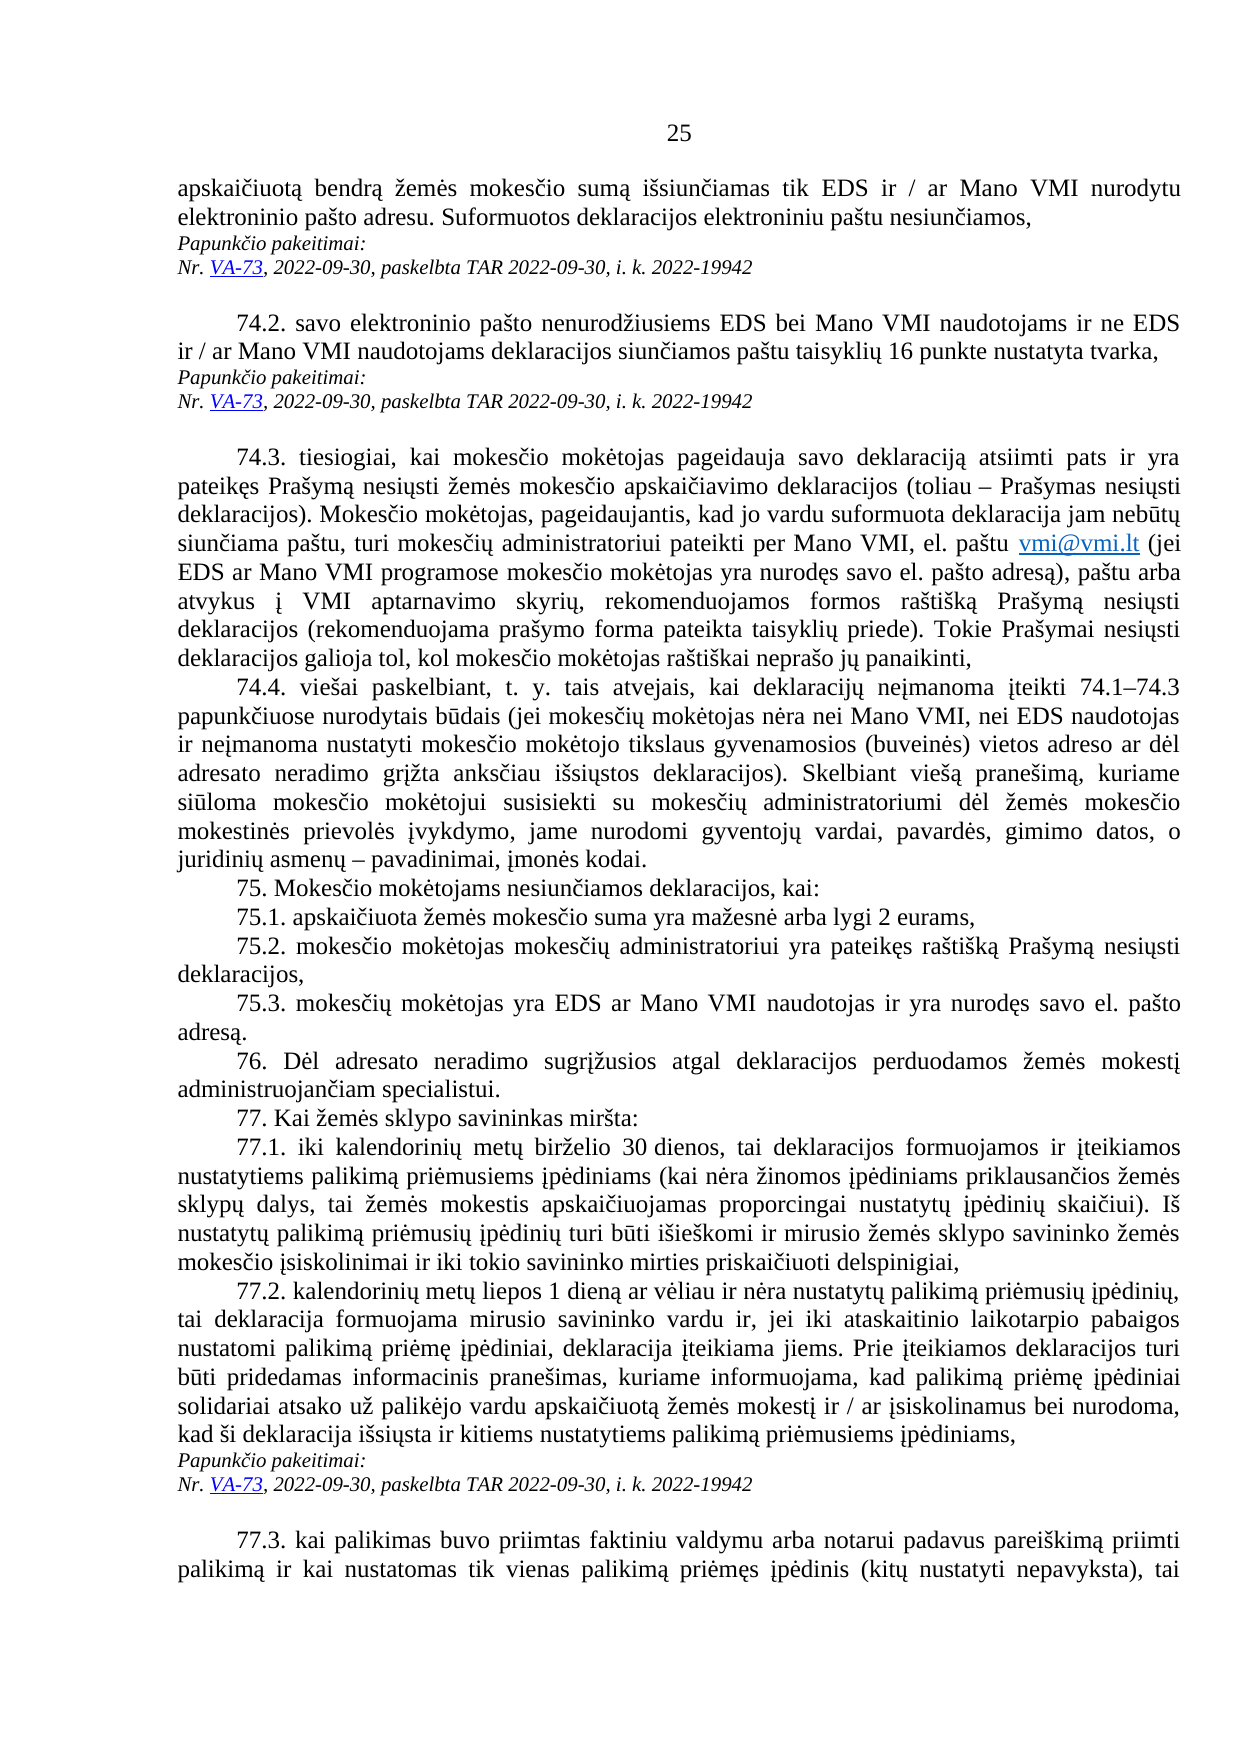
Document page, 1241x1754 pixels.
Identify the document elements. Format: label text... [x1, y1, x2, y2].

text 75.3. mokesčių mokėtojas yra EDS ar Mano VMI naudotojas ir yra nurodęs savo el. pašto adresą. [177, 988, 1181, 1046]
text 74.3. tiesiogiai, kai mokesčio mokėtojas pageidauja savo deklaraciją atsiimti pats ir yra pateikęs Prašymą nesiųsti žemės mokesčio apskaičiavimo deklaracijos (toliau – Prašymas nesiųsti deklaracijos). Mokesčio mokėtojas, pageidaujantis, kad jo vardu suformuota deklaracija jam nebūtų siunčiama paštu, turi mokesčių administratoriui pateikti per Mano VMI, el. paštu vmi@vmi.lt (jei EDS ar Mano VMI programose mokesčio mokėtojas yra nurodęs savo el. pašto adresą), paštu arba atvykus į VMI aptarnavimo skyrių, rekomenduojamos formos raštišką Prašymą nesiųsti deklaracijos (rekomenduojama prašymo forma pateikta taisyklių priede). Tokie Prašymai nesiųsti deklaracijos galioja tol, kol mokesčio mokėtojas raštiškai neprašo jų panaikinti, [177, 442, 1181, 672]
text 75. Mokesčio mokėtojams nesiunčiamos deklaracijos, kai: [177, 873, 1181, 902]
text 76. Dėl adresato neradimo sugrįžusios atgal deklaracijos perduodamos žemės mokestį administruojančiam specialistui. [177, 1046, 1181, 1103]
text 75.2. mokesčio mokėtojas mokesčių administratoriui yra pateikęs raštišką Prašymą nesiųsti deklaracijos, [177, 931, 1181, 988]
text apskaičiuotą bendrą žemės mokesčio sumą išsiunčiamas tik EDS ir / ar Mano VMI nurodytu elektroninio pašto adresu. Suformuotos deklaracijos elektroniniu paštu nesiunčiamos, [177, 173, 1181, 231]
text 75.1. apskaičiuota žemės mokesčio suma yra mažesnė arba lygi 2 eurams, [177, 902, 1181, 931]
text Papunkčio pakeitimai: [177, 365, 1181, 389]
text 77.3. kai palikimas buvo priimtas faktiniu valdymu arba notarui padavus pareiškimą priimti palikimą ir kai nustatomas tik vienas palikimą priėmęs įpėdinis (kitų nustatyti nepavyksta), tai [177, 1525, 1181, 1583]
text 74.4. viešai paskelbiant, t. y. tais atvejais, kai deklaracijų neįmanoma įteikti 74.1–74.3 papunkčiuose nurodytais būdais (jei mokesčių mokėtojas nėra nei Mano VMI, nei EDS naudotojas ir neįmanoma nustatyti mokesčio mokėtojo tikslaus gyvenamosios (buveinės) vietos adreso ar dėl adresato neradimo grįžta anksčiau išsiųstos deklaracijos). Skelbiant viešą pranešimą, kuriame siūloma mokesčio mokėtojui susisiekti su mokesčių administratoriumi dėl žemės mokesčio mokestinės prievolės įvykdymo, jame nurodomi gyventojų vardai, pavardės, gimimo datos, o juridinių asmenų – pavadinimai, įmonės kodai. [177, 672, 1181, 873]
text 74.2. savo elektroninio pašto nenurodžiusiems EDS bei Mano VMI naudotojams ir ne EDS ir / ar Mano VMI naudotojams deklaracijos siunčiamos paštu taisyklių 16 punkte nustatyta tvarka, [177, 308, 1181, 365]
text Nr. VA-73, 2022-09-30, paskelbta TAR 2022-09-30, i. k. 2022-19942 [177, 389, 1181, 413]
text 77.2. kalendorinių metų liepos 1 dieną ar vėliau ir nėra nustatytų palikimą priėmusių įpėdinių, tai deklaracija formuojama mirusio savininko vardu ir, jei iki ataskaitinio laikotarpio pabaigos nustatomi palikimą priėmę įpėdiniai, deklaracija įteikiama jiems. Prie įteikiamos deklaracijos turi būti pridedamas informacinis pranešimas, kuriame informuojama, kad palikimą priėmę įpėdiniai solidariai atsako už palikėjo vardu apskaičiuotą žemės mokestį ir / ar įsiskolinamus bei nurodoma, kad ši deklaracija išsiųsta ir kitiems nustatytiems palikimą priėmusiems įpėdiniams, [177, 1276, 1181, 1448]
text Nr. VA-73, 2022-09-30, paskelbta TAR 2022-09-30, i. k. 2022-19942 [177, 1472, 1181, 1496]
text Papunkčio pakeitimai: [177, 231, 1181, 255]
text Papunkčio pakeitimai: [177, 1448, 1181, 1472]
text Nr. VA-73, 2022-09-30, paskelbta TAR 2022-09-30, i. k. 2022-19942 [177, 255, 1181, 279]
text 77. Kai žemės sklypo savininkas miršta: [177, 1103, 1181, 1132]
text 77.1. iki kalendorinių metų birželio 30 dienos, tai deklaracijos formuojamos ir įteikiamos nustatytiems palikimą priėmusiems įpėdiniams (kai nėra žinomos įpėdiniams priklausančios žemės sklypų dalys, tai žemės mokestis apskaičiuojamas proporcingai nustatytų įpėdinių skaičiui). Iš nustatytų palikimą priėmusių įpėdinių turi būti išieškomi ir mirusio žemės sklypo savininko žemės mokesčio įsiskolinimai ir iki tokio savininko mirties priskaičiuoti delspinigiai, [177, 1132, 1181, 1276]
